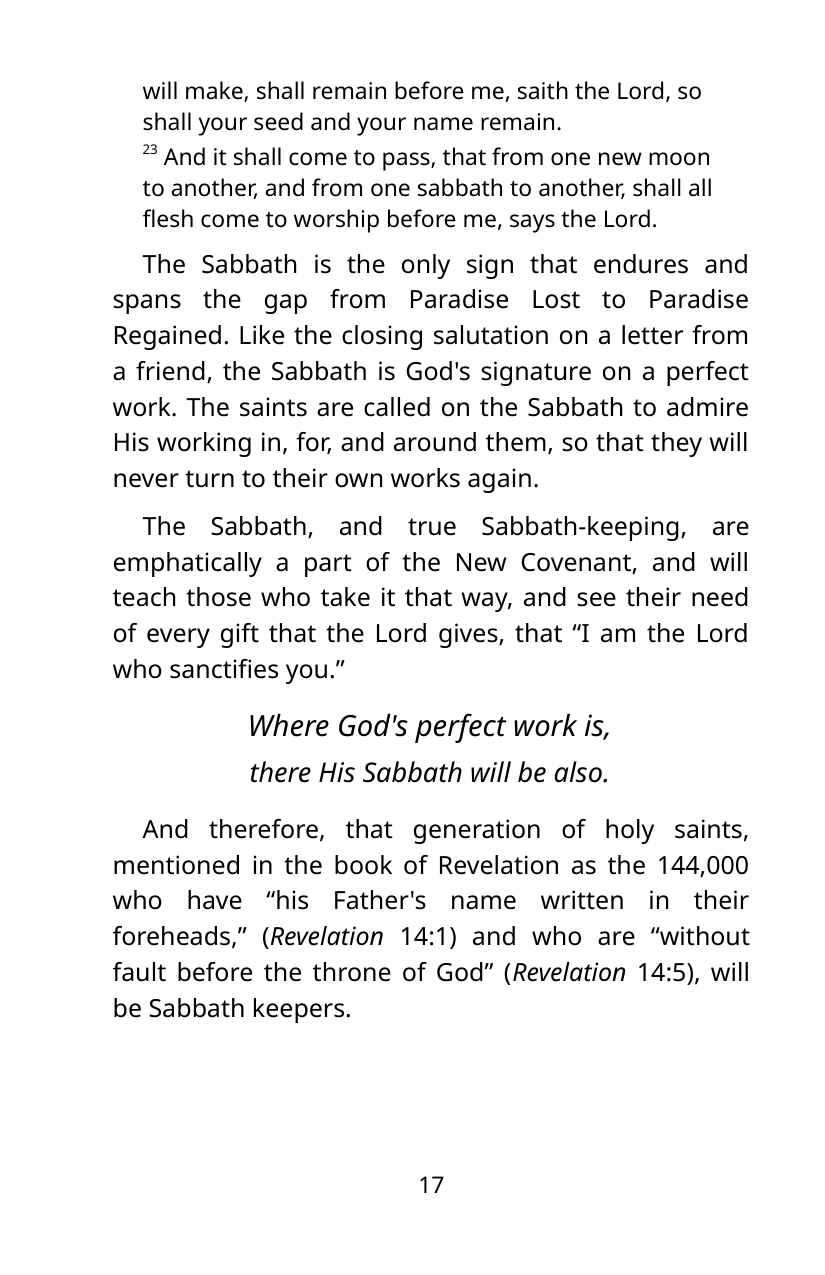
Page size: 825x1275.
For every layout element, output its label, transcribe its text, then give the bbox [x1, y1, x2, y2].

text will make, shall remain before me, saith the Lord, so shall your seed and your name remain. [142, 75, 720, 137]
text The Sabbath, and true Sabbath-keeping, are emphatically a part of the New Covenant, and will teach those who take it that way, and see their need of every gift that the Lord gives, that “I am the Lord who sanctifies you.” [112, 508, 750, 685]
text The Sabbath is the only sign that endures and spans the gap from Paradise Lost to Paradise Regained. Like the closing salutation on a letter from a friend, the Sabbath is God's signature on a perfect work. The saints are called on the Sabbath to admire His working in, for, and around them, so that they will never turn to their own works again. [112, 246, 750, 495]
text 23 And it shall come to pass, that from one new moon to another, and from one sabbath to another, shall all flesh come to worship before me, says the Lord. [142, 141, 720, 234]
text And therefore, that generation of holy saints, mentioned in the book of Revelation as the 144,000 who have “his Father's name written in their foreheads,” (Revelation 14:1) and who are “without fault before the throne of God” (Revelation 14:5), will be Sabbath keepers. [112, 812, 750, 1024]
text there His Sabbath will be also. [112, 754, 750, 791]
text Where God's perfect work is, [112, 705, 750, 745]
